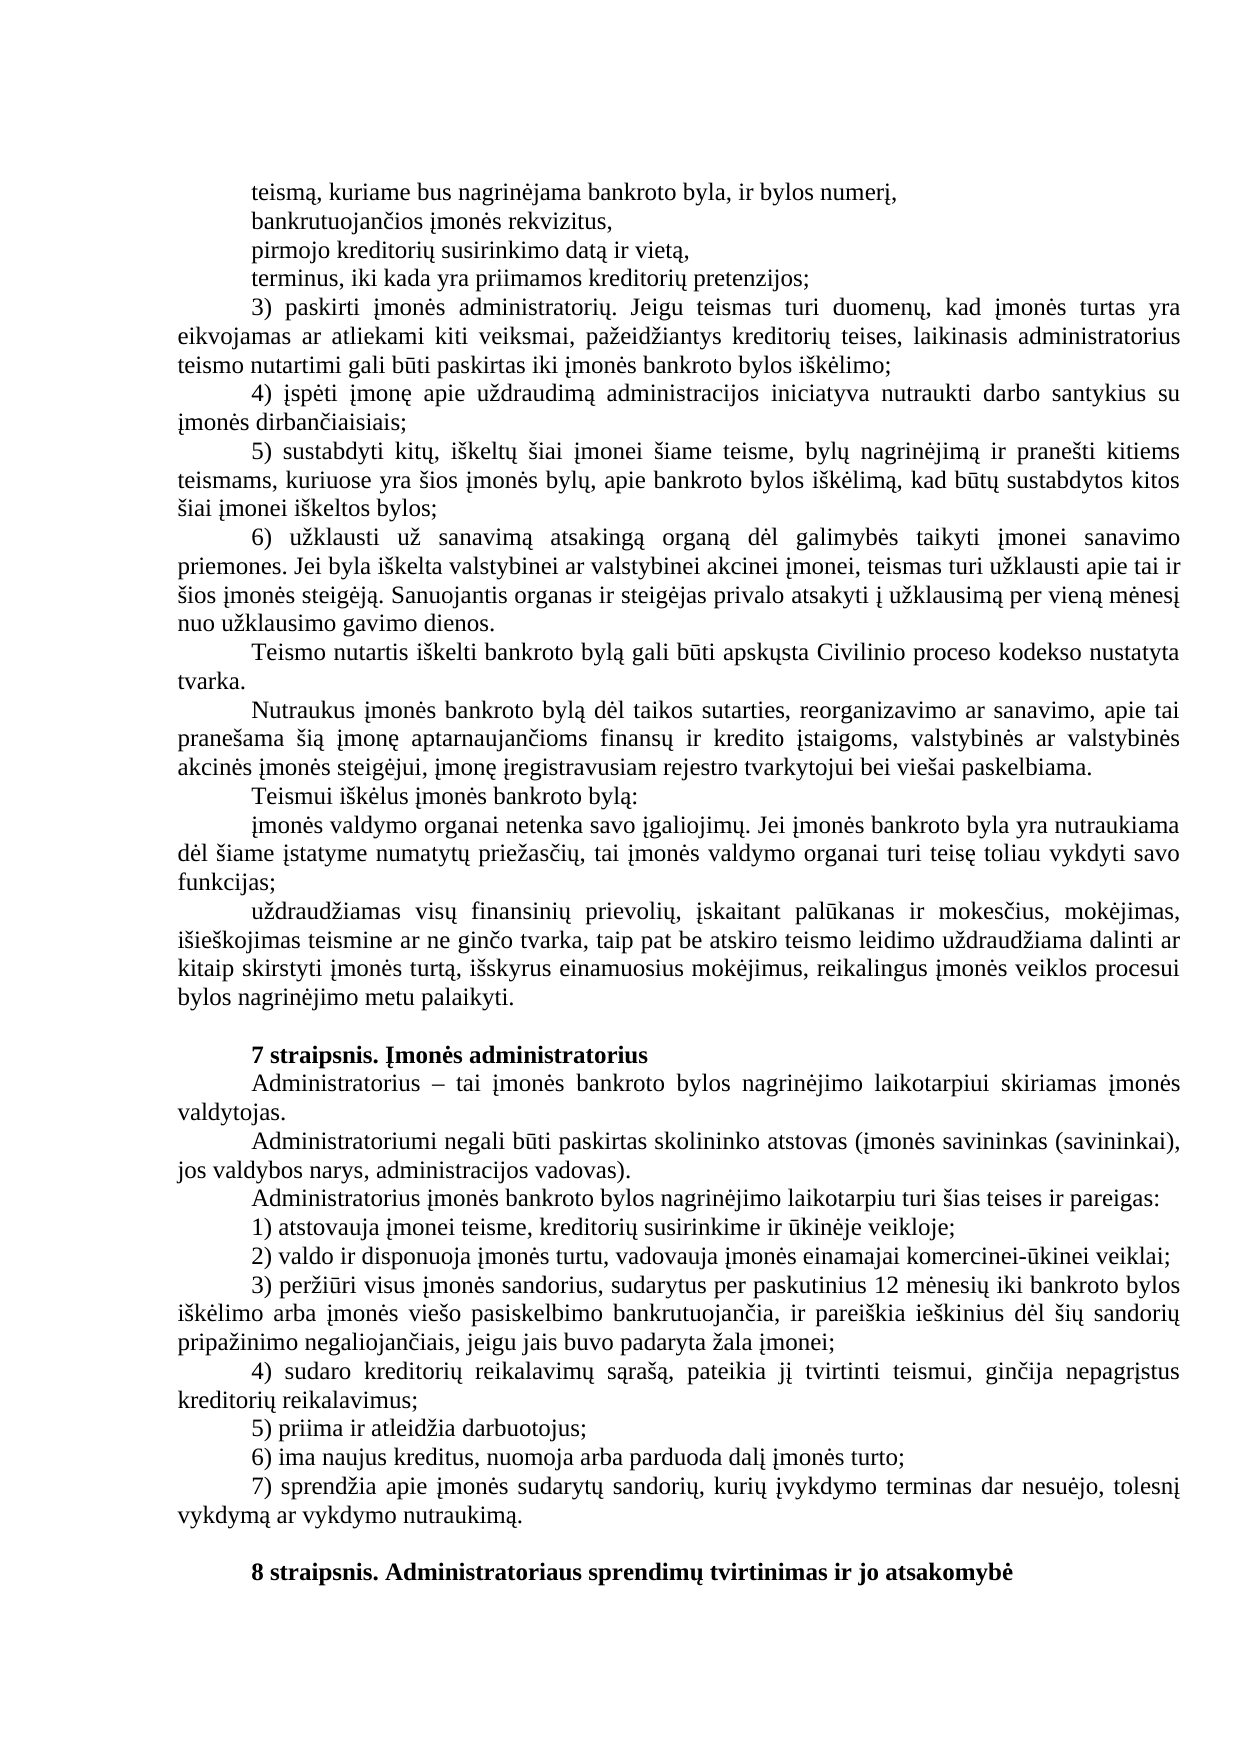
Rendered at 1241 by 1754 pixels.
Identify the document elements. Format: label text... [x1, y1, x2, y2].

text 5) sustabdyti kitų, iškeltų šiai įmonei šiame teisme, bylų nagrinėjimą ir pranešti kitiems teismams, kuriuose yra šios įmonės bylų, apie bankroto bylos iškėlimą, kad būtų sustabdytos kitos šiai įmonei iškeltos bylos; [177, 436, 1181, 522]
text teismą, kuriame bus nagrinėjama bankroto byla, ir bylos numerį, [177, 177, 1181, 206]
text terminus, iki kada yra priimamos kreditorių pretenzijos; [177, 263, 1181, 292]
text Administratoriumi negali būti paskirtas skolininko atstovas (įmonės savininkas (savininkai), jos valdybos narys, administracijos vadovas). [177, 1126, 1181, 1183]
text 8 straipsnis. Administratoriaus sprendimų tvirtinimas ir jo atsakomybė [177, 1557, 1181, 1586]
text 1) atstovauja įmonei teisme, kreditorių susirinkime ir ūkinėje veikloje; [177, 1212, 1181, 1241]
text įmonės valdymo organai netenka savo įgaliojimų. Jei įmonės bankroto byla yra nutraukiama dėl šiame įstatyme numatytų priežasčių, tai įmonės valdymo organai turi teisę toliau vykdyti savo funkcijas; [177, 810, 1181, 896]
text 2) valdo ir disponuoja įmonės turtu, vadovauja įmonės einamajai komercinei-ūkinei veiklai; [177, 1241, 1181, 1270]
text 4) sudaro kreditorių reikalavimų sąrašą, pateikia jį tvirtinti teismui, ginčija nepagrįstus kreditorių reikalavimus; [177, 1356, 1181, 1413]
text 7 straipsnis. Įmonės administratorius [177, 1040, 1181, 1068]
text 4) įspėti įmonę apie uždraudimą administracijos iniciatyva nutraukti darbo santykius su įmonės dirbančiaisiais; [177, 378, 1181, 436]
text 6) ima naujus kreditus, nuomoja arba parduoda dalį įmonės turto; [177, 1442, 1181, 1471]
text 5) priima ir atleidžia darbuotojus; [177, 1413, 1181, 1442]
text Administratorius įmonės bankroto bylos nagrinėjimo laikotarpiu turi šias teises ir pareigas: [177, 1183, 1181, 1212]
text 3) paskirti įmonės administratorių. Jeigu teismas turi duomenų, kad įmonės turtas yra eikvojamas ar atliekami kiti veiksmai, pažeidžiantys kreditorių teises, laikinasis administratorius teismo nutartimi gali būti paskirtas iki įmonės bankroto bylos iškėlimo; [177, 292, 1181, 378]
text Teismo nutartis iškelti bankroto bylą gali būti apskųsta Civilinio proceso kodekso nustatyta tvarka. [177, 637, 1181, 695]
text Administratorius – tai įmonės bankroto bylos nagrinėjimo laikotarpiui skiriamas įmonės valdytojas. [177, 1068, 1181, 1126]
text Nutraukus įmonės bankroto bylą dėl taikos sutarties, reorganizavimo ar sanavimo, apie tai pranešama šią įmonę aptarnaujančioms finansų ir kredito įstaigoms, valstybinės ar valstybinės akcinės įmonės steigėjui, įmonę įregistravusiam rejestro tvarkytojui bei viešai paskelbiama. [177, 695, 1181, 781]
text 6) užklausti už sanavimą atsakingą organą dėl galimybės taikyti įmonei sanavimo priemones. Jei byla iškelta valstybinei ar valstybinei akcinei įmonei, teismas turi užklausti apie tai ir šios įmonės steigėją. Sanuojantis organas ir steigėjas privalo atsakyti į užklausimą per vieną mėnesį nuo užklausimo gavimo dienos. [177, 522, 1181, 637]
text uždraudžiamas visų finansinių prievolių, įskaitant palūkanas ir mokesčius, mokėjimas, išieškojimas teismine ar ne ginčo tvarka, taip pat be atskiro teismo leidimo uždraudžiama dalinti ar kitaip skirstyti įmonės turtą, išskyrus einamuosius mokėjimus, reikalingus įmonės veiklos procesui bylos nagrinėjimo metu palaikyti. [177, 896, 1181, 1011]
text Teismui iškėlus įmonės bankroto bylą: [177, 781, 1181, 810]
text 7) sprendžia apie įmonės sudarytų sandorių, kurių įvykdymo terminas dar nesuėjo, tolesnį vykdymą ar vykdymo nutraukimą. [177, 1471, 1181, 1528]
text bankrutuojančios įmonės rekvizitus, [177, 206, 1181, 235]
text 3) peržiūri visus įmonės sandorius, sudarytus per paskutinius 12 mėnesių iki bankroto bylos iškėlimo arba įmonės viešo pasiskelbimo bankrutuojančia, ir pareiškia ieškinius dėl šių sandorių pripažinimo negaliojančiais, jeigu jais buvo padaryta žala įmonei; [177, 1270, 1181, 1356]
text pirmojo kreditorių susirinkimo datą ir vietą, [177, 235, 1181, 263]
